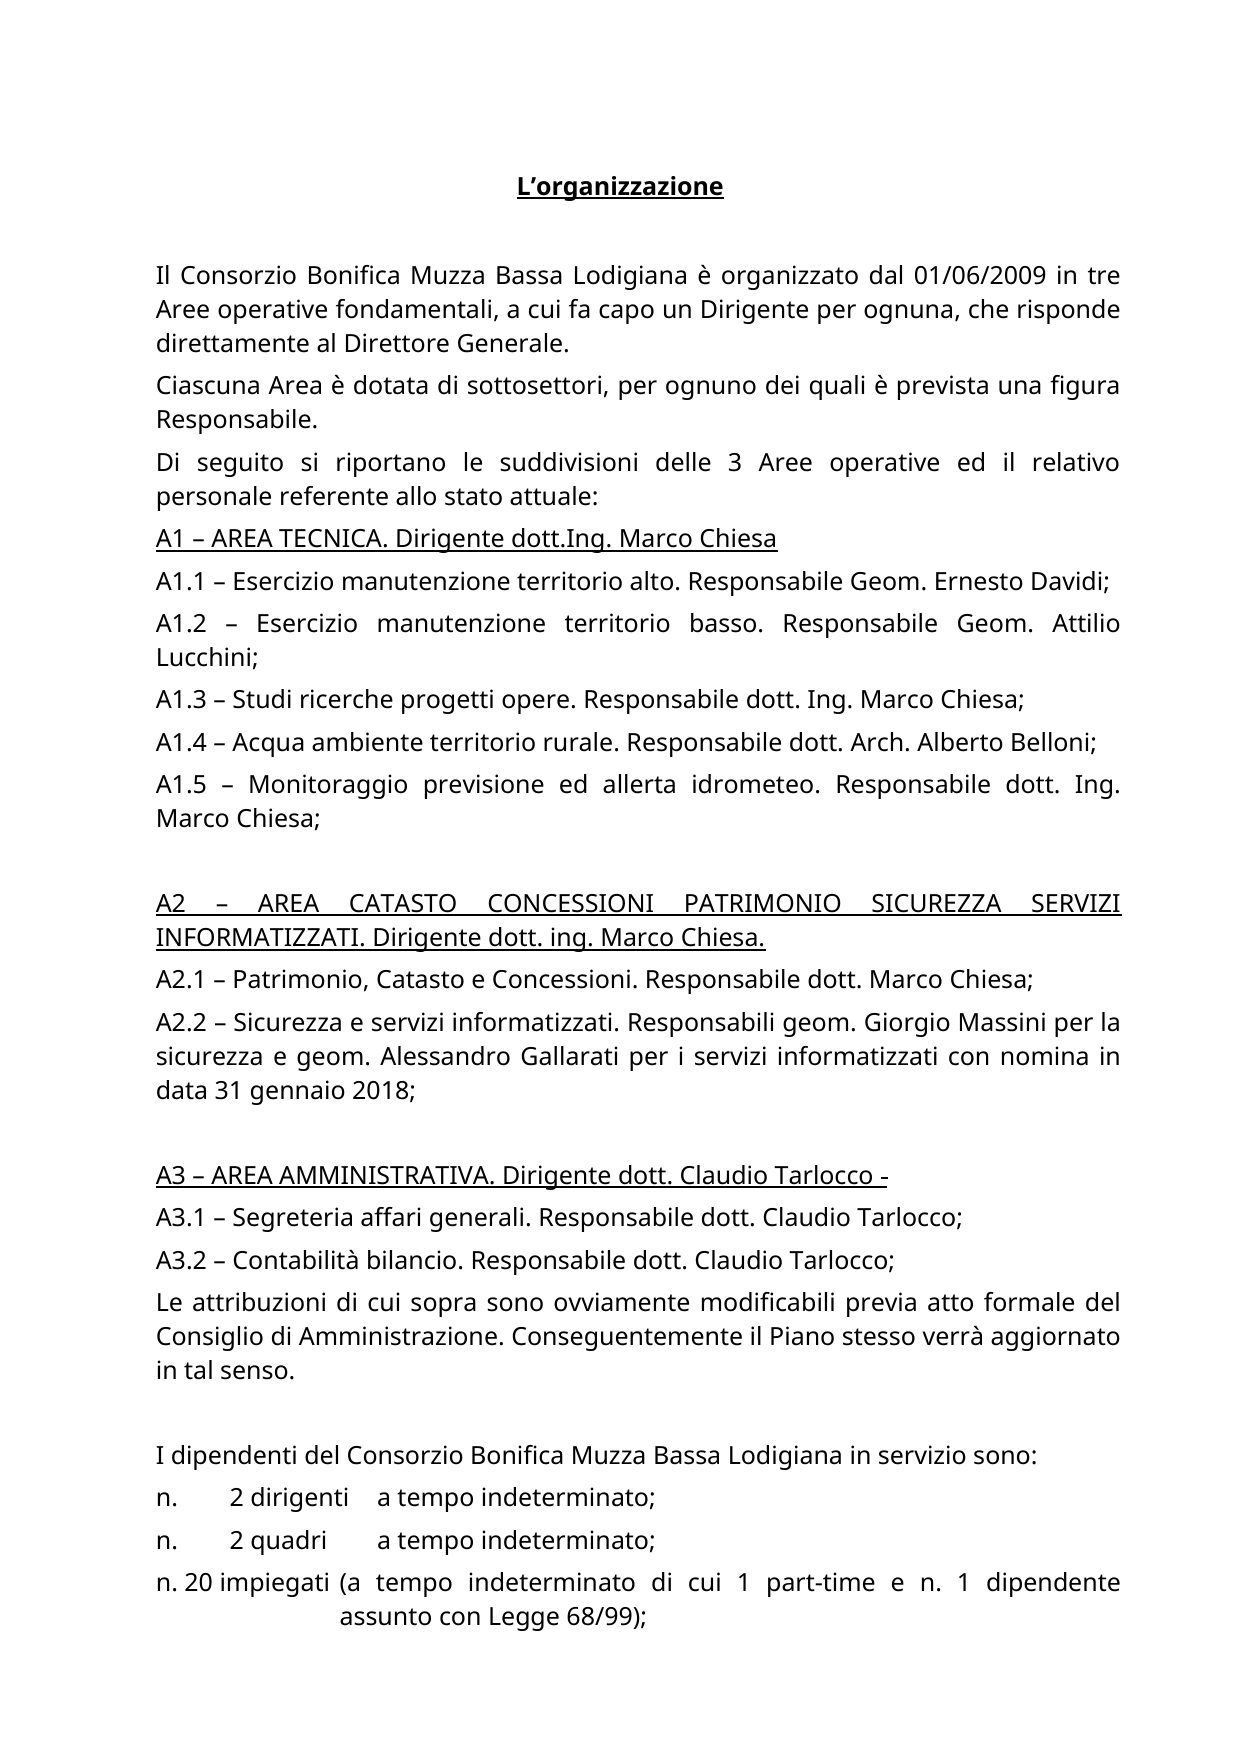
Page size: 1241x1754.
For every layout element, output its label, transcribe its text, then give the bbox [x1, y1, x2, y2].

text Il Consorzio Bonifica Muzza Bassa Lodigiana è organizzato dal 01/06/2009 in tre Aree operative fondamentali, a cui fa capo un Dirigente per ognuna, che risponde direttamente al Direttore Generale. [156, 257, 1122, 359]
text A3.1 – Segreteria affari generali. Responsabile dott. Claudio Tarlocco; [156, 1200, 1122, 1234]
text Le attribuzioni di cui sopra sono ovviamente modificabili previa atto formale del Consiglio di Amministrazione. Conseguentemente il Piano stesso verrà aggiornato in tal senso. [156, 1285, 1122, 1387]
text A1.2 – Esercizio manutenzione territorio basso. Responsabile Geom. Attilio Lucchini; [156, 606, 1122, 674]
text A1.5 – Monitoraggio previsione ed allerta idrometeo. Responsabile dott. Ing. Marco Chiesa; [156, 767, 1122, 835]
text n. 2 dirigenti a tempo indeterminato; [156, 1480, 1122, 1514]
text A3 – AREA AMMINISTRATIVA. Dirigente dott. Claudio Tarlocco [156, 1157, 1122, 1192]
text INFORMATIZZATI. Dirigente dott. ing. Marco Chiesa. [156, 916, 1122, 954]
text n. 2 quadri a tempo indeterminato; [156, 1522, 1122, 1556]
text I dipendenti del Consorzio Bonifica Muzza Bassa Lodigiana in servizio sono: [156, 1438, 1122, 1472]
text n. 20 impiegati (a tempo indeterminato di cui 1 part-time e n. 1 dipendente assunto con Legge 68/99); [156, 1565, 1122, 1633]
text A2 – AREA CATASTO CONCESSIONI PATRIMONIO SICUREZZA SERVIZI [156, 886, 1122, 914]
subtitle L’organizzazione [118, 168, 1122, 202]
text A2.2 – Sicurezza e servizi informatizzati. Responsabili geom. Giorgio Massini per la sicurezza e geom. Alessandro Gallarati per i servizi informatizzati con nomina in data 31 gennaio 2018; [156, 1004, 1122, 1107]
text A1 – AREA TECNICA. Dirigente dott.Ing. Marco Chiesa [156, 521, 1122, 555]
text A2.1 – Patrimonio, Catasto e Concessioni. Responsabile dott. Marco Chiesa; [156, 962, 1122, 996]
text Di seguito si riportano le suddivisioni delle 3 Aree operative ed il relativo personale referente allo stato attuale: [156, 444, 1122, 512]
text A1.4 – Acqua ambiente territorio rurale. Responsabile dott. Arch. Alberto Belloni; [156, 724, 1122, 758]
text Ciascuna Area è dotata di sottosettori, per ognuno dei quali è prevista una figura Responsabile. [156, 368, 1122, 436]
text A1.1 – Esercizio manutenzione territorio alto. Responsabile Geom. Ernesto Davidi; [156, 563, 1122, 597]
text A3.2 – Contabilità bilancio. Responsabile dott. Claudio Tarlocco; [156, 1242, 1122, 1276]
text A1.3 – Studi ricerche progetti opere. Responsabile dott. Ing. Marco Chiesa; [156, 682, 1122, 716]
